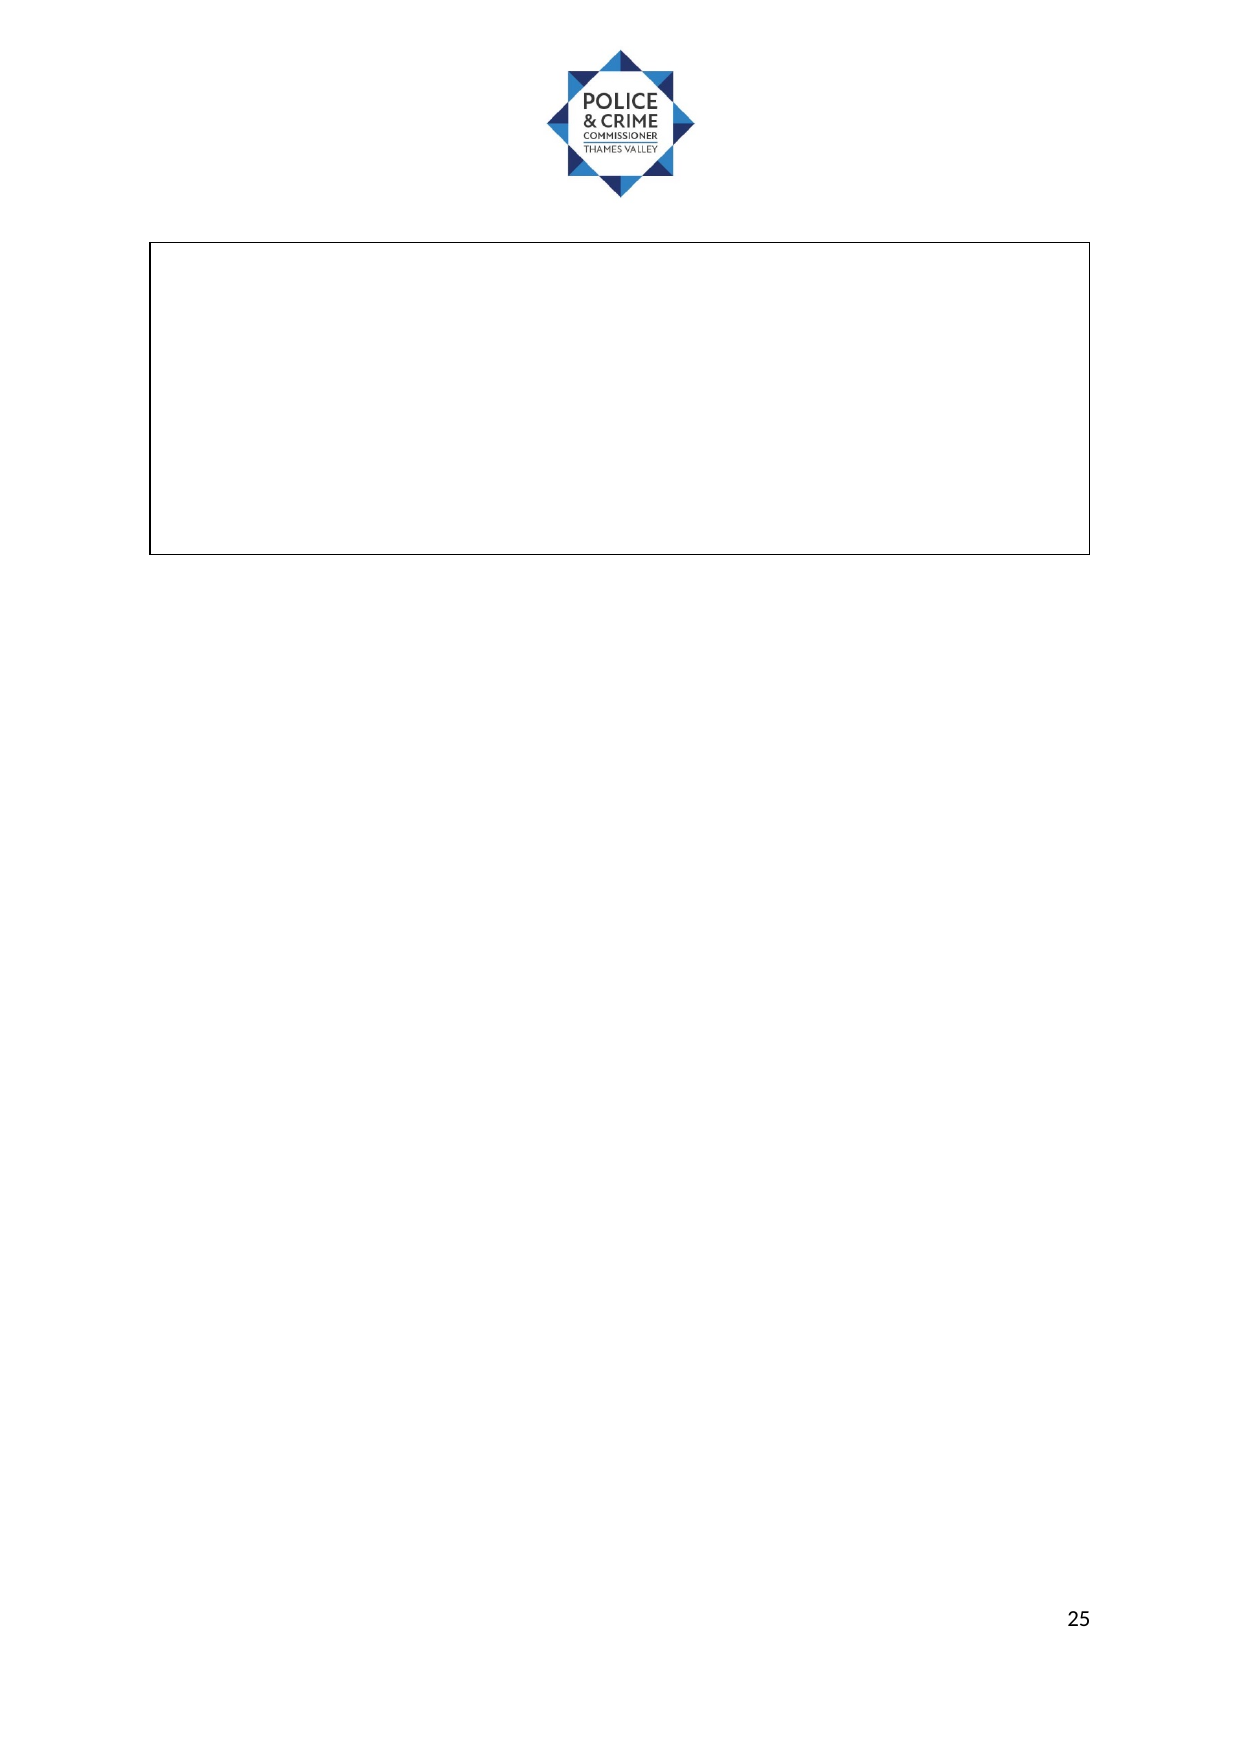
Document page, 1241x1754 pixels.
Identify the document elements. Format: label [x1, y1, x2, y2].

table_header [151, 243, 1089, 553]
